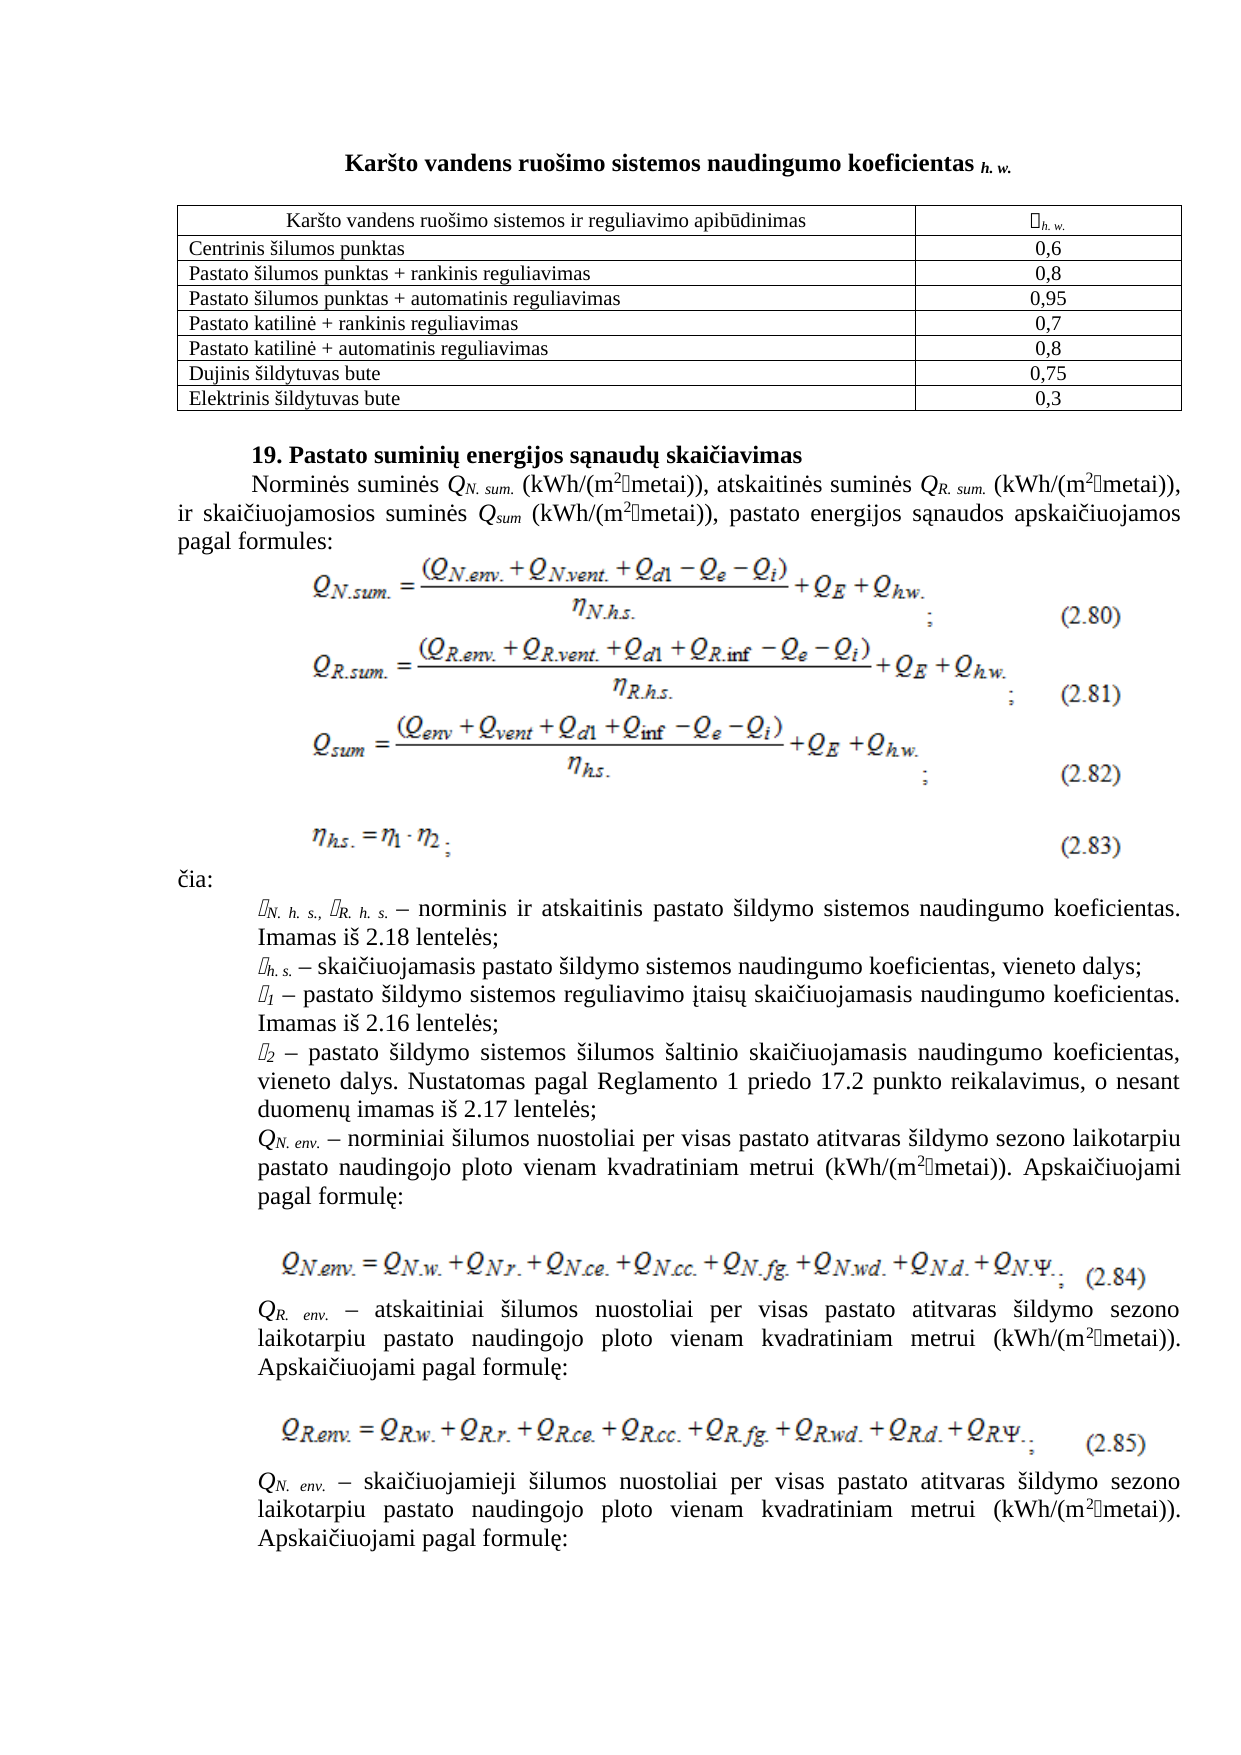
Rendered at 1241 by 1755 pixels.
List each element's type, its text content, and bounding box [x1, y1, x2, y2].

text Norminės suminės QN. sum. (kWh/(m2metai)), atskaitinės suminės QR. sum. (kWh/(m2metai)), ir skaičiuojamosios suminės Qsum (kWh/(m2metai)), pastato energijos sąnaudos apskaičiuojamos pagal formules: [177, 469, 1181, 555]
text 2 – pastato šildymo sistemos šilumos šaltinio skaičiuojamasis naudingumo koeficientas, vieneto dalys. Nustatomas pagal Reglamento 1 priedo 17.2 punkto reikalavimus, o nesant duomenų imamas iš 2.17 lentelės; [257, 1037, 1181, 1123]
table_cell Pastato katilinė + automatinis reguliavimas [178, 336, 915, 360]
text QR. env. – atskaitiniai šilumos nuostoliai per visas pastato atitvaras šildymo sezono laikotarpiu pastato naudingojo ploto vienam kvadratiniam metrui (kWh/(m2metai)). Apskaičiuojami pagal formulę: [257, 1294, 1181, 1381]
table_cell Elektrinis šildytuvas bute [178, 386, 915, 410]
table_cell 0,8 [916, 336, 1181, 360]
table_cell Dujinis šildytuvas bute [178, 361, 915, 385]
table_header Karšto vandens ruošimo sistemos ir reguliavimo apibūdinimas [178, 206, 915, 234]
table_cell 0,6 [916, 236, 1181, 260]
text čia: [177, 864, 1181, 893]
text h. s. – skaičiuojamasis pastato šildymo sistemos naudingumo koeficientas, vieneto dalys; [257, 951, 1181, 979]
table_header h. w. [916, 206, 1181, 234]
table_cell 0,7 [916, 311, 1181, 335]
text QN. env. – skaičiuojamieji šilumos nuostoliai per visas pastato atitvaras šildymo sezono laikotarpiu pastato naudingojo ploto vienam kvadratiniam metrui (kWh/(m2metai)). Apskaičiuojami pagal formulę: [257, 1466, 1181, 1552]
table_cell 0,3 [916, 386, 1181, 410]
table_cell Pastato katilinė + rankinis reguliavimas [178, 311, 915, 335]
table_cell Pastato šilumos punktas + automatinis reguliavimas [178, 286, 915, 310]
text 19. Pastato suminių energijos sąnaudų skaičiavimas [177, 440, 1181, 469]
table_cell 0,95 [916, 286, 1181, 310]
table_cell 0,75 [916, 361, 1181, 385]
text 1 – pastato šildymo sistemos reguliavimo įtaisų skaičiuojamasis naudingumo koeficientas. Imamas iš 2.16 lentelės; [257, 979, 1181, 1037]
text N. h. s., R. h. s. – norminis ir atskaitinis pastato šildymo sistemos naudingumo koeficientas. Imamas iš 2.18 lentelės; [257, 893, 1181, 951]
text QN. env. – norminiai šilumos nuostoliai per visas pastato atitvaras šildymo sezono laikotarpiu pastato naudingojo ploto vienam kvadratiniam metrui (kWh/(m2metai)). Apskaičiuojami pagal formulę: [257, 1123, 1181, 1209]
table_cell Centrinis šilumos punktas [178, 236, 915, 260]
table_cell 0,8 [916, 261, 1181, 285]
table_cell Pastato šilumos punktas + rankinis reguliavimas [178, 261, 915, 285]
text Karšto vandens ruošimo sistemos naudingumo koeficientas h. w. [177, 148, 1181, 176]
